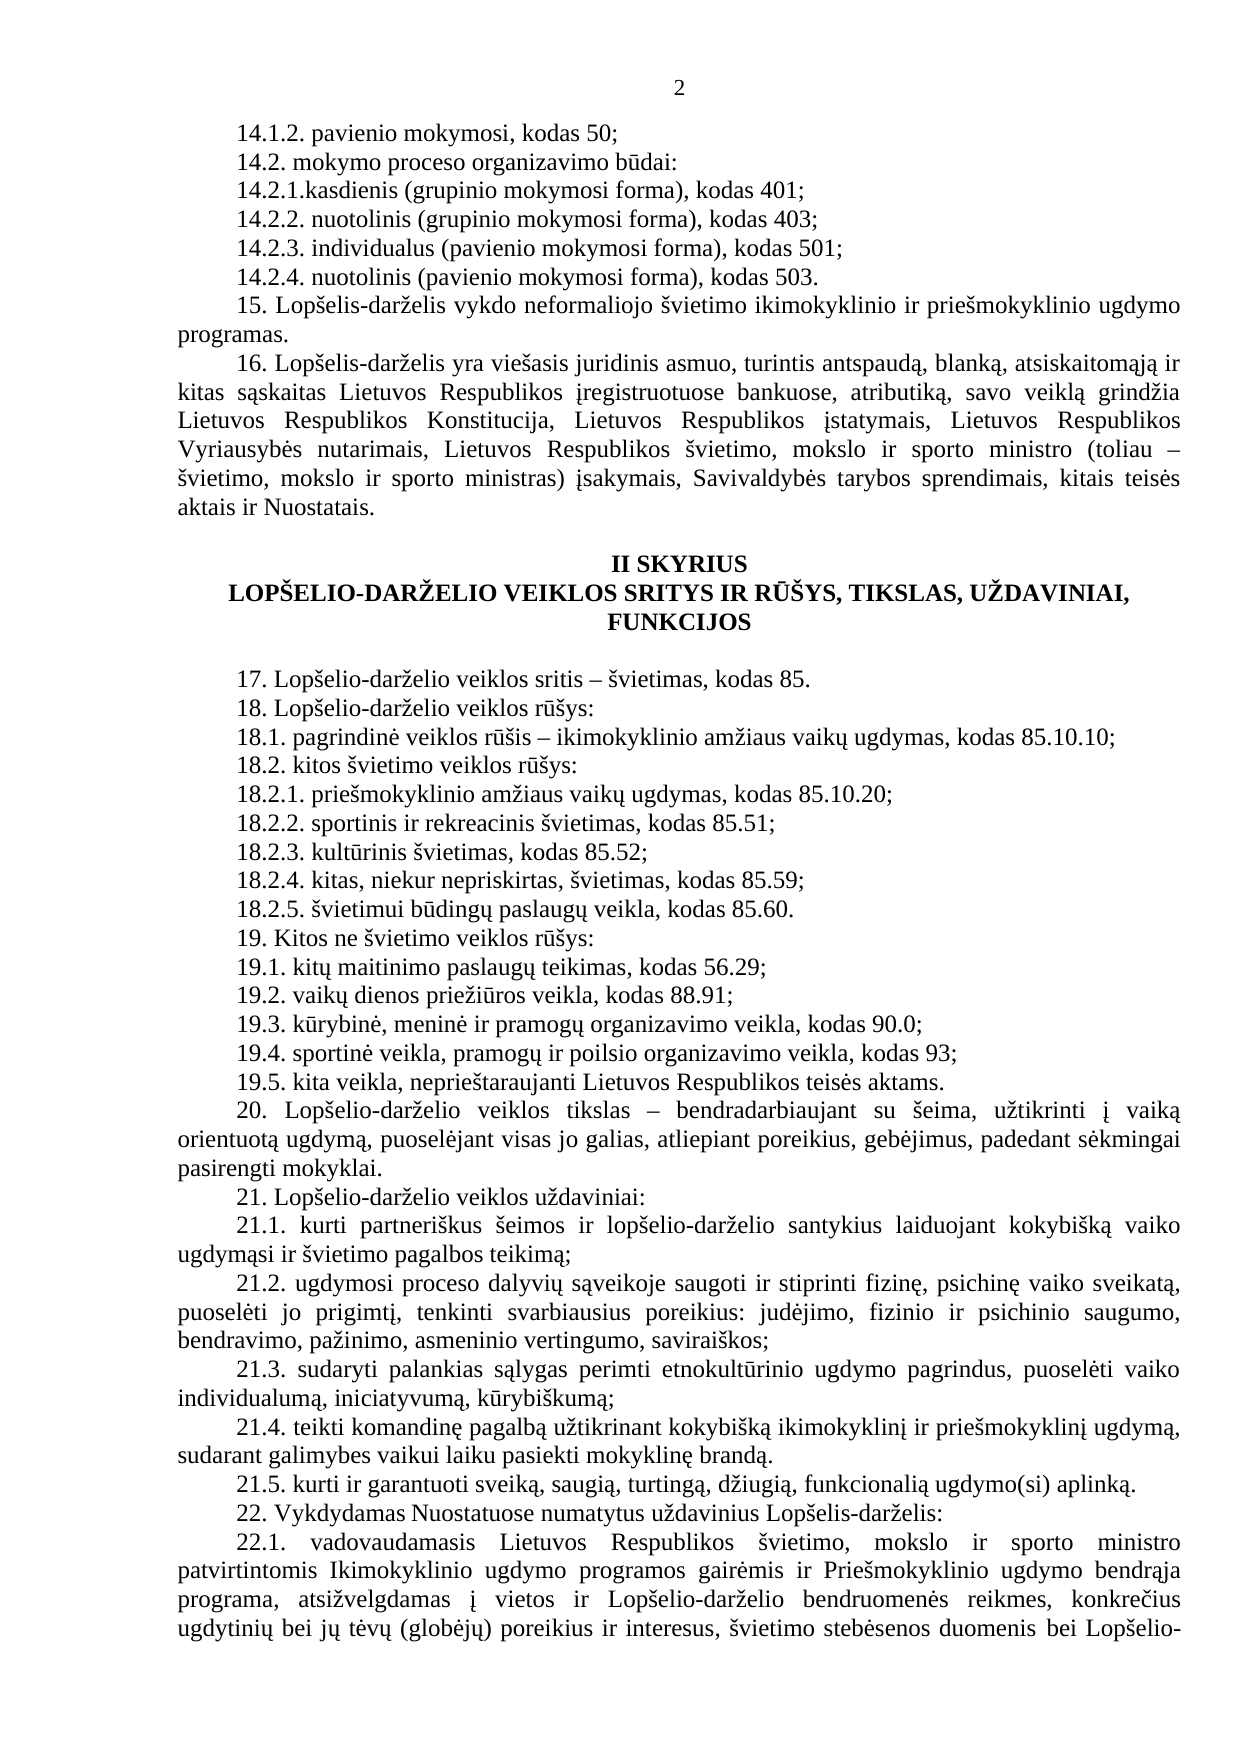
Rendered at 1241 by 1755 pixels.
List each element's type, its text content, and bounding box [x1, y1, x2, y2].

text 21.4. teikti komandinę pagalbą užtikrinant kokybišką ikimokyklinį ir priešmokyklinį ugdymą, sudarant galimybes vaikui laiku pasiekti mokyklinę brandą. [177, 1412, 1181, 1469]
text 14.2. mokymo proceso organizavimo būdai: [177, 147, 1181, 176]
text 14.2.4. nuotolinis (pavienio mokymosi forma), kodas 503. [177, 262, 1181, 291]
text 18.2.1. priešmokyklinio amžiaus vaikų ugdymas, kodas 85.10.20; [177, 779, 1181, 808]
text 21.2. ugdymosi proceso dalyvių sąveikoje saugoti ir stiprinti fizinę, psichinę vaiko sveikatą, puoselėti jo prigimtį, tenkinti svarbiausius poreikius: judėjimo, fizinio ir psichinio saugumo, bendravimo, pažinimo, asmeninio vertingumo, saviraiškos; [177, 1268, 1181, 1354]
text 14.2.2. nuotolinis (grupinio mokymosi forma), kodas 403; [177, 204, 1181, 233]
text II SKYRIUS [177, 549, 1181, 578]
text 14.1.2. pavienio mokymosi, kodas 50; [177, 118, 1181, 147]
text 15. Lopšelis-darželis vykdo neformaliojo švietimo ikimokyklinio ir priešmokyklinio ugdymo programas. [177, 291, 1181, 348]
text 18.2.3. kultūrinis švietimas, kodas 85.52; [177, 837, 1181, 866]
text 18.2.2. sportinis ir rekreacinis švietimas, kodas 85.51; [177, 808, 1181, 837]
text 17. Lopšelio-darželio veiklos sritis – švietimas, kodas 85. [177, 664, 1181, 693]
text 19. Kitos ne švietimo veiklos rūšys: [177, 923, 1181, 952]
text 18.1. pagrindinė veiklos rūšis – ikimokyklinio amžiaus vaikų ugdymas, kodas 85.10.10; [177, 722, 1181, 751]
text 19.3. kūrybinė, meninė ir pramogų organizavimo veikla, kodas 90.0; [177, 1009, 1181, 1038]
text 21.3. sudaryti palankias sąlygas perimti etnokultūrinio ugdymo pagrindus, puoselėti vaiko individualumą, iniciatyvumą, kūrybiškumą; [177, 1354, 1181, 1412]
text 19.4. sportinė veikla, pramogų ir poilsio organizavimo veikla, kodas 93; [177, 1038, 1181, 1067]
text LOPŠELIO-DARŽELIO VEIKLOS SRITYS IR RŪŠYS, TIKSLAS, UŽDAVINIAI, FUNKCIJOS [177, 578, 1181, 636]
text 18.2.5. švietimui būdingų paslaugų veikla, kodas 85.60. [177, 894, 1181, 923]
text 19.5. kita veikla, neprieštaraujanti Lietuvos Respublikos teisės aktams. [177, 1067, 1181, 1096]
text 20. Lopšelio-darželio veiklos tikslas – bendradarbiaujant su šeima, užtikrinti į vaiką orientuotą ugdymą, puoselėjant visas jo galias, atliepiant poreikius, gebėjimus, padedant sėkmingai pasirengti mokyklai. [177, 1096, 1181, 1182]
text 16. Lopšelis-darželis yra viešasis juridinis asmuo, turintis antspaudą, blanką, atsiskaitomąją ir kitas sąskaitas Lietuvos Respublikos įregistruotuose bankuose, atributiką, savo veiklą grindžia Lietuvos Respublikos Konstitucija, Lietuvos Respublikos įstatymais, Lietuvos Respublikos Vyriausybės nutarimais, Lietuvos Respublikos švietimo, mokslo ir sporto ministro (toliau – švietimo, mokslo ir sporto ministras) įsakymais, Savivaldybės tarybos sprendimais, kitais teisės aktais ir Nuostatais. [177, 348, 1181, 521]
text 21.5. kurti ir garantuoti sveiką, saugią, turtingą, džiugią, funkcionalią ugdymo(si) aplinką. [177, 1469, 1181, 1498]
text 14.2.1.kasdienis (grupinio mokymosi forma), kodas 401; [177, 176, 1181, 204]
text 18. Lopšelio-darželio veiklos rūšys: [177, 693, 1181, 722]
text 21. Lopšelio-darželio veiklos uždaviniai: [177, 1182, 1181, 1211]
text 18.2.4. kitas, niekur nepriskirtas, švietimas, kodas 85.59; [177, 866, 1181, 894]
text 21.1. kurti partneriškus šeimos ir lopšelio-darželio santykius laiduojant kokybišką vaiko ugdymąsi ir švietimo pagalbos teikimą; [177, 1211, 1181, 1268]
text 19.1. kitų maitinimo paslaugų teikimas, kodas 56.29; [177, 952, 1181, 981]
text 22.1. vadovaudamasis Lietuvos Respublikos švietimo, mokslo ir sporto ministro patvirtintomis Ikimokyklinio ugdymo programos gairėmis ir Priešmokyklinio ugdymo bendrąja programa, atsižvelgdamas į vietos ir Lopšelio-darželio bendruomenės reikmes, konkrečius ugdytinių bei jų tėvų (globėjų) poreikius ir interesus, švietimo stebėsenos duomenis bei Lopšelio- [177, 1527, 1181, 1642]
text 14.2.3. individualus (pavienio mokymosi forma), kodas 501; [177, 233, 1181, 262]
text 19.2. vaikų dienos priežiūros veikla, kodas 88.91; [177, 981, 1181, 1009]
text 18.2. kitos švietimo veiklos rūšys: [177, 751, 1181, 779]
text 22. Vykdydamas Nuostatuose numatytus uždavinius Lopšelis-darželis: [177, 1498, 1181, 1527]
